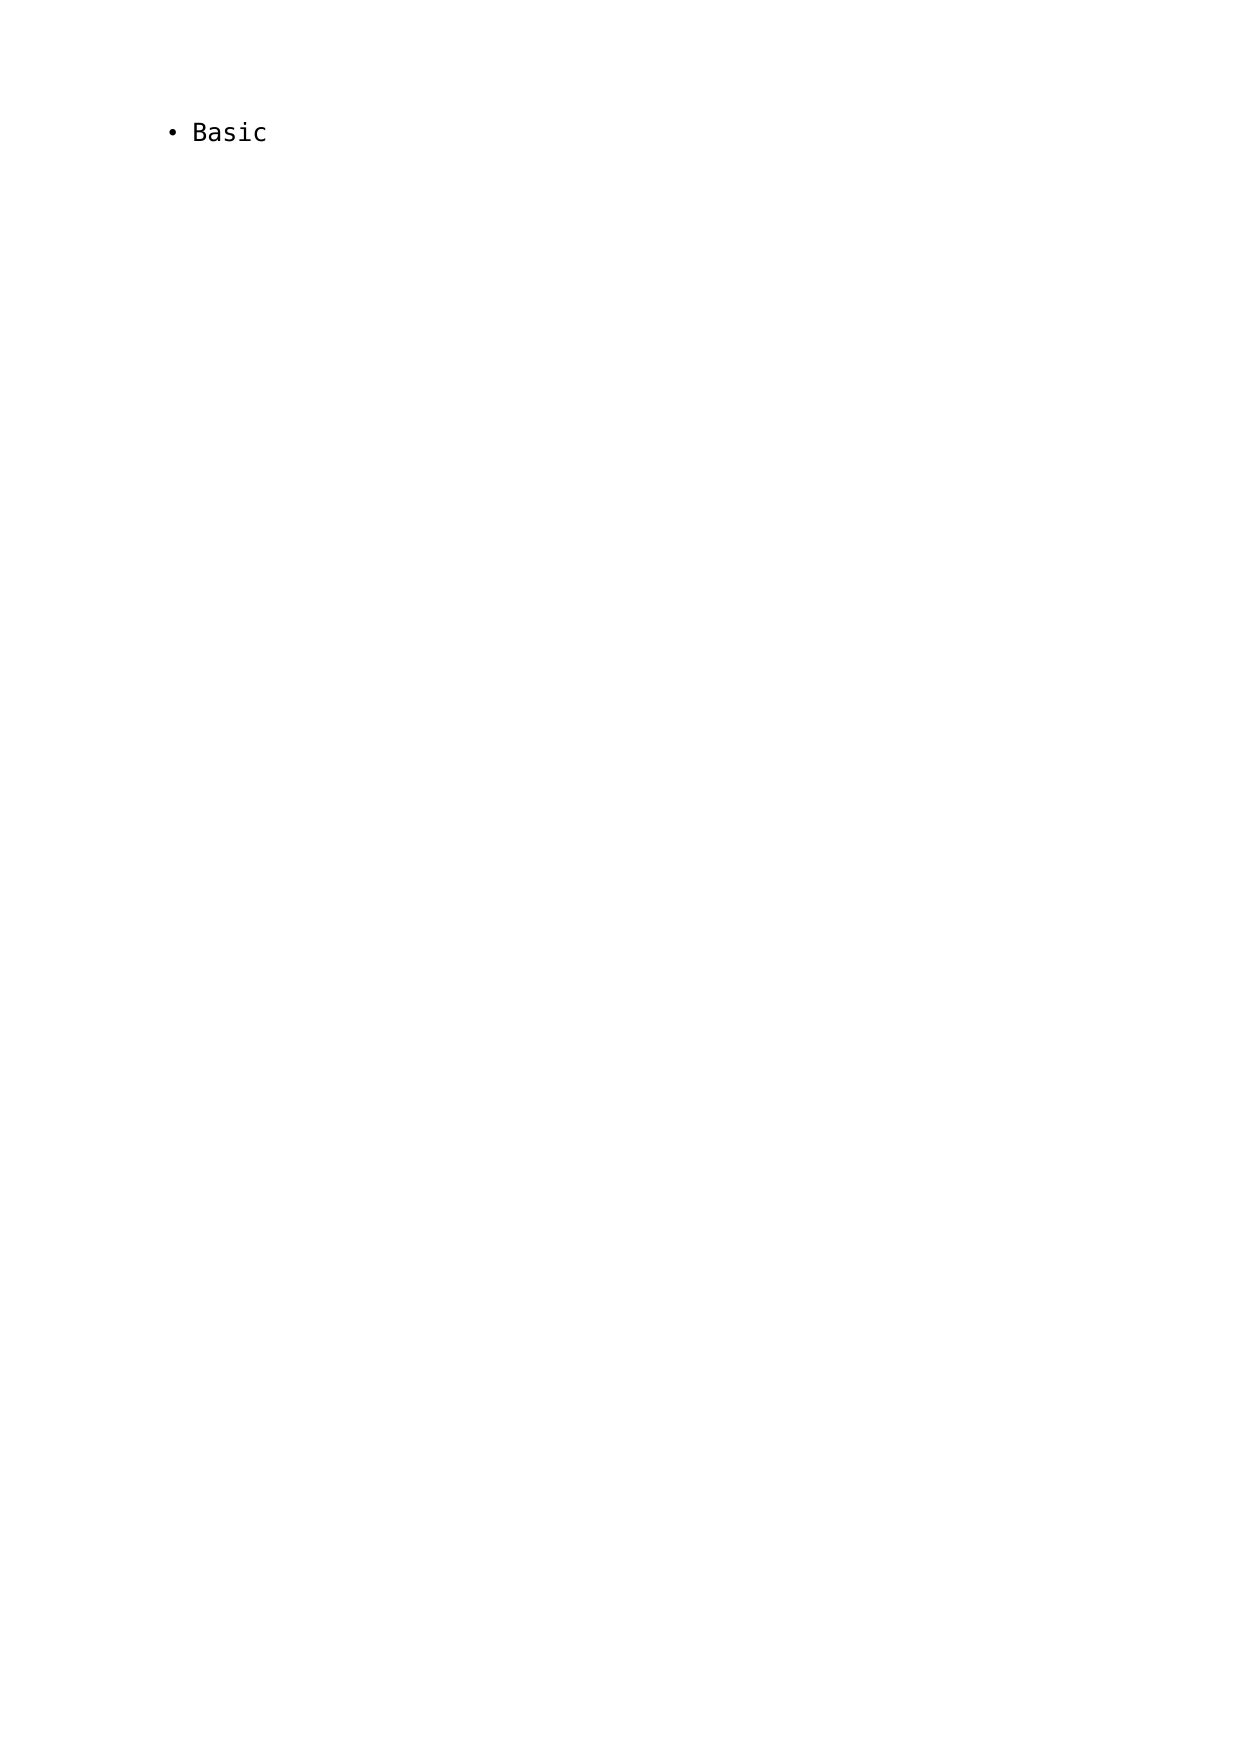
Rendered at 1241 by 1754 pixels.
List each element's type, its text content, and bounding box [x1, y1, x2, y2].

list Basic [177, 118, 1122, 147]
